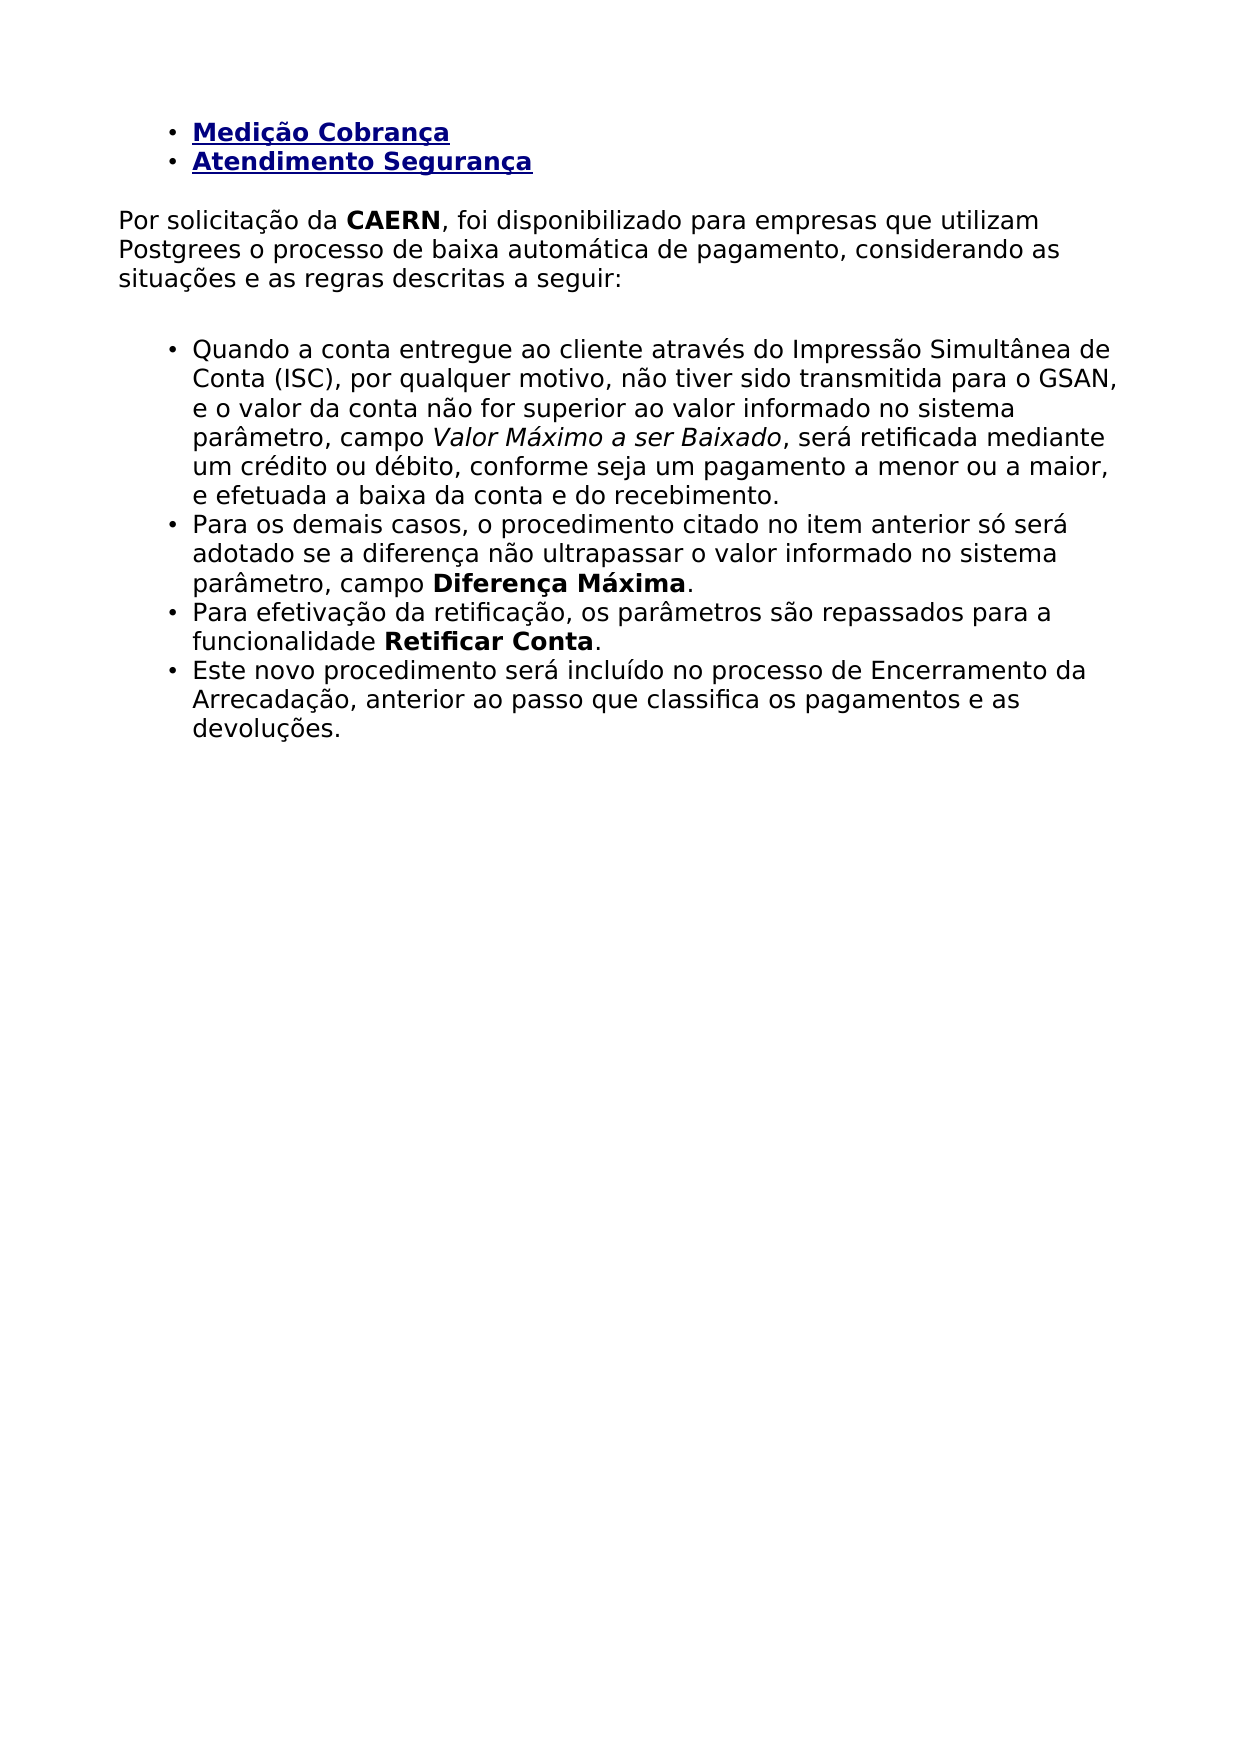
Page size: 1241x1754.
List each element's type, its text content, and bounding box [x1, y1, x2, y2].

list Atendimento Segurança [177, 147, 1122, 176]
list Quando a conta entregue ao cliente através do Impressão Simultânea de Conta (ISC), por qualquer motivo, não tiver sido transmitida para o GSAN, e o valor da conta não for superior ao valor informado no sistema parâmetro, campo Valor Máximo a ser Baixado, será retificada mediante um crédito ou débito, conforme seja um pagamento a menor ou a maior, e efetuada a baixa da conta e do recebimento. [177, 335, 1122, 510]
list Medição Cobrança [177, 118, 1122, 147]
list Para os demais casos, o procedimento citado no item anterior só será adotado se a diferença não ultrapassar o valor informado no sistema parâmetro, campo Diferença Máxima. [177, 510, 1122, 598]
list Para efetivação da retificação, os parâmetros são repassados para a funcionalidade Retificar Conta. [177, 598, 1122, 656]
list Este novo procedimento será incluído no processo de Encerramento da Arrecadação, anterior ao passo que classifica os pagamentos e as devoluções. [177, 656, 1122, 744]
text Por solicitação da CAERN, foi disponibilizado para empresas que utilizam Postgrees o processo de baixa automática de pagamento, considerando as situações e as regras descritas a seguir: [118, 206, 1122, 293]
